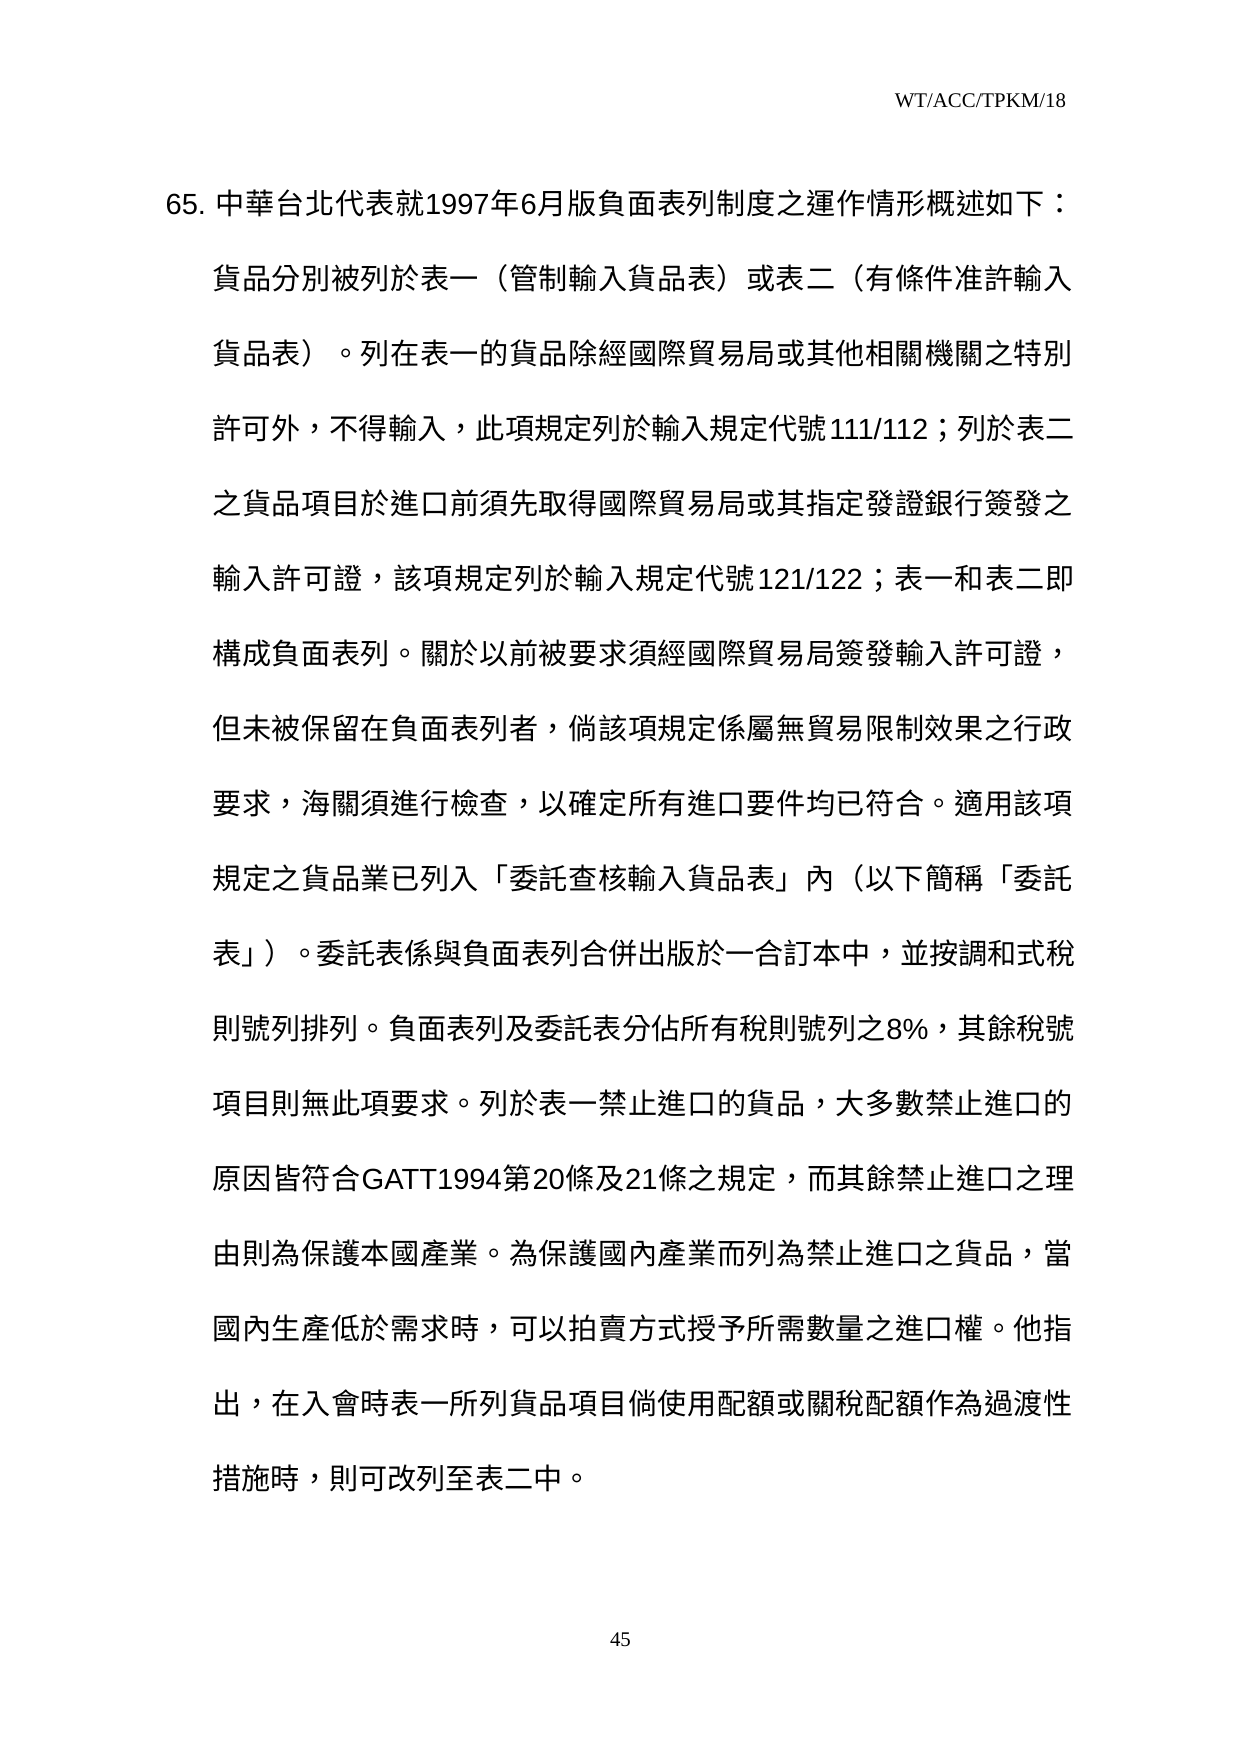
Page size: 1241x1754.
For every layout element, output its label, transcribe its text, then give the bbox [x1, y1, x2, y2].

text 65. 中華台北代表就1997年6月版負面表列制度之運作情形概述如下：貨品分別被列於表一（管制輸入貨品表）或表二（有條件准許輸入貨品表）。列在表一的貨品除經國際貿易局或其他相關機關之特別許可外，不得輸入，此項規定列於輸入規定代號111/112；列於表二之貨品項目於進口前須先取得國際貿易局或其指定發證銀行簽發之輸入許可證，該項規定列於輸入規定代號121/122；表一和表二即構成負面表列。關於以前被要求須經國際貿易局簽發輸入許可證，但未被保留在負面表列者，倘該項規定係屬無貿易限制效果之行政要求，海關須進行檢查，以確定所有進口要件均已符合。適用該項規定之貨品業已列入「委託查核輸入貨品表」內（以下簡稱「委託表」）。委託表係與負面表列合併出版於一合訂本中，並按調和式稅則號列排列。負面表列及委託表分佔所有稅則號列之8%，其餘稅號項目則無此項要求。列於表一禁止進口的貨品，大多數禁止進口的原因皆符合GATT1994第20條及21條之規定，而其餘禁止進口之理由則為保護本國產業。為保護國內產業而列為禁止進口之貨品，當國內生產低於需求時，可以拍賣方式授予所需數量之進口權。他指出，在入會時表一所列貨品項目倘使用配額或關稅配額作為過渡性措施時，則可改列至表二中。 [165, 164, 1075, 1514]
